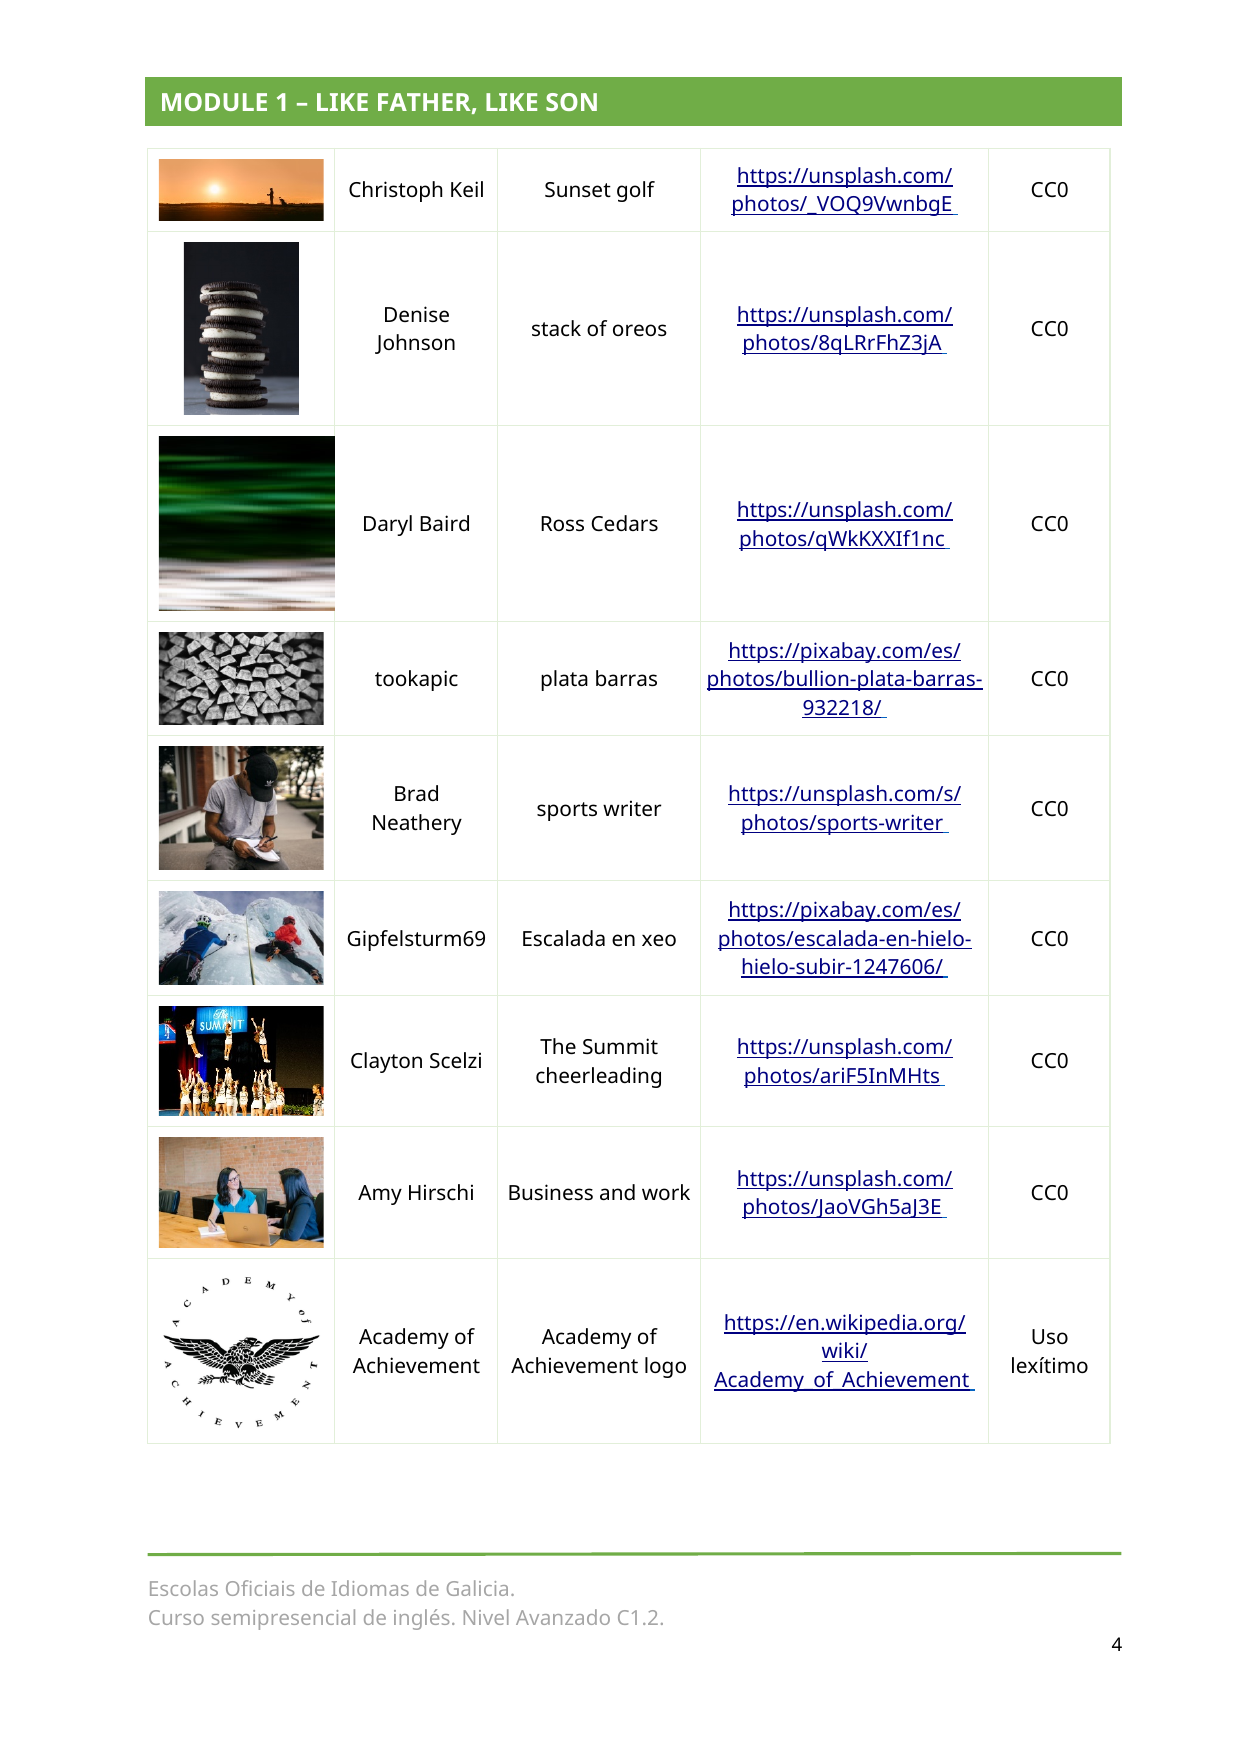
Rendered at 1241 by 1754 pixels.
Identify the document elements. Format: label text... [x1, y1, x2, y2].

table_cell CC0 [989, 426, 1109, 621]
table_cell [148, 1259, 334, 1443]
table_cell https://unsplash.com/photos/8qLRrFhZ3jA [701, 232, 988, 425]
table_cell https://unsplash.com/photos/ariF5InMHts [701, 996, 988, 1126]
table_cell CC0 [989, 996, 1109, 1126]
table_cell CC0 [989, 1127, 1109, 1258]
table_cell Amy Hirschi [335, 1127, 497, 1258]
table_cell [148, 881, 334, 994]
table_cell [148, 622, 334, 735]
table_cell CC0 [989, 232, 1109, 425]
table_cell Academy of Achievement [335, 1259, 497, 1443]
table_cell https://en.wikipedia.org/wiki/Academy_of_Achievement [701, 1259, 988, 1443]
table_cell Brad Neathery [335, 736, 497, 880]
table_cell tookapic [335, 622, 497, 735]
table_cell Uso lexítimo [989, 1259, 1109, 1443]
table_cell CC0 [989, 622, 1109, 735]
table_cell https://unsplash.com/s/photos/sports-writer [701, 736, 988, 880]
table_cell [148, 149, 334, 231]
table_cell CC0 [989, 881, 1109, 994]
table_cell sports writer [498, 736, 700, 880]
table_cell Escalada en xeo [498, 881, 700, 994]
table_cell The Summit cheerleading [498, 996, 700, 1126]
table_cell Ross Cedars [498, 426, 700, 621]
table_cell CC0 [989, 736, 1109, 880]
table_cell https://pixabay.com/es/photos/escalada-en-hielo-hielo-subir-1247606/ [701, 881, 988, 994]
table_cell Academy of Achievement logo [498, 1259, 700, 1443]
table_cell Gipfelsturm69 [335, 881, 497, 994]
table_cell [148, 736, 334, 880]
table_cell [148, 1127, 334, 1258]
table_cell Daryl Baird [335, 426, 497, 621]
table_cell https://unsplash.com/photos/qWkKXXIf1nc [701, 426, 988, 621]
table_cell stack of oreos [498, 232, 700, 425]
table_cell [148, 232, 334, 425]
table_cell Sunset golf [498, 149, 700, 231]
table_cell [148, 996, 334, 1126]
table_cell Business and work [498, 1127, 700, 1258]
table_cell CC0 [989, 149, 1109, 231]
table_cell https://pixabay.com/es/photos/bullion-plata-barras-932218/ [701, 622, 988, 735]
table_cell Christoph Keil [335, 149, 497, 231]
table_cell https://unsplash.com/photos/_VOQ9VwnbgE [701, 149, 988, 231]
table_cell plata barras [498, 622, 700, 735]
table_cell https://unsplash.com/photos/JaoVGh5aJ3E [701, 1127, 988, 1258]
table_cell Denise Johnson [335, 232, 497, 425]
table_cell [148, 426, 334, 621]
table_cell Clayton Scelzi [335, 996, 497, 1126]
